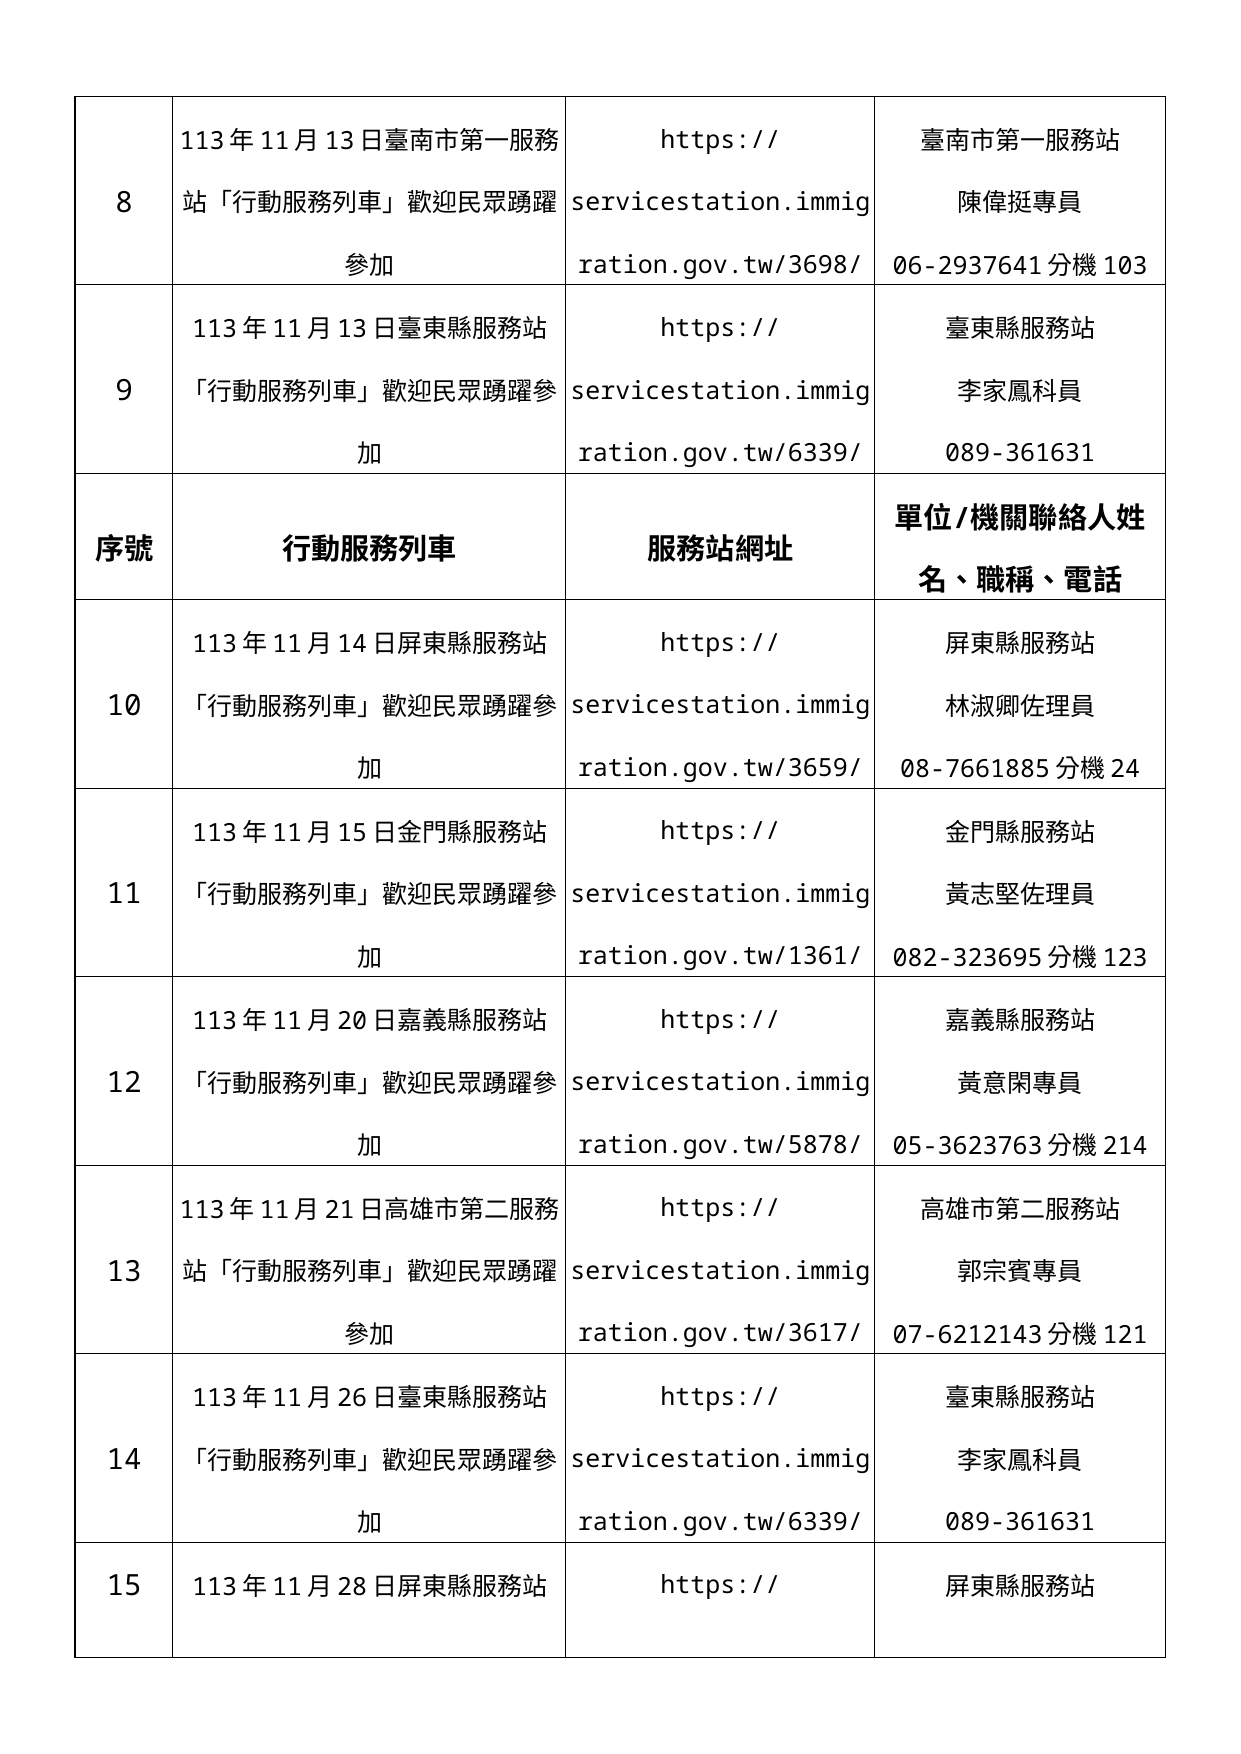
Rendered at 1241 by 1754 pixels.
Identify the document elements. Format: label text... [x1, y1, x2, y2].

table_cell 12 [76, 977, 172, 1164]
table_cell 11 [76, 789, 172, 976]
table_cell https://servicestation.immigration.gov.tw/3617/ [566, 1166, 874, 1353]
table_cell 113年11月13日臺東縣服務站「行動服務列車」歡迎民眾踴躍參加 [173, 285, 565, 473]
table_cell 9 [76, 285, 172, 473]
table_cell 113年11月20日嘉義縣服務站「行動服務列車」歡迎民眾踴躍參加 [173, 977, 565, 1164]
table_cell 行動服務列車 [173, 474, 565, 599]
table_cell 113年11月28日屏東縣服務站 [173, 1543, 565, 1657]
table_cell https://servicestation.immigration.gov.tw/6339/ [566, 285, 874, 473]
table_cell 113年11月26日臺東縣服務站「行動服務列車」歡迎民眾踴躍參加 [173, 1354, 565, 1542]
table_cell 113年11月13日臺南市第一服務站「行動服務列車」歡迎民眾踴躍參加 [173, 97, 565, 284]
table_cell https://servicestation.immigration.gov.tw/1361/ [566, 789, 874, 976]
table_cell 113年11月14日屏東縣服務站「行動服務列車」歡迎民眾踴躍參加 [173, 600, 565, 787]
table_cell https://servicestation.immigration.gov.tw/3698/ [566, 97, 874, 284]
table_cell https://servicestation.immigration.gov.tw/3659/ [566, 600, 874, 787]
table_cell 臺東縣服務站 李家鳳科員 089-361631 [875, 1354, 1165, 1542]
table_cell 臺南市第一服務站 陳偉挺專員 06-2937641分機103 [875, 97, 1165, 284]
table_cell 113年11月15日金門縣服務站「行動服務列車」歡迎民眾踴躍參加 [173, 789, 565, 976]
table_cell 10 [76, 600, 172, 787]
table_cell 單位/機關聯絡人姓名、職稱、電話 [875, 474, 1165, 599]
table_cell 金門縣服務站 黃志堅佐理員 082-323695分機123 [875, 789, 1165, 976]
table_cell 113年11月21日高雄市第二服務站「行動服務列車」歡迎民眾踴躍參加 [173, 1166, 565, 1353]
table_cell 屏東縣服務站 林淑卿佐理員 08-7661885分機24 [875, 600, 1165, 787]
table_cell 8 [76, 97, 172, 284]
table_cell 嘉義縣服務站 黃意閑專員 05-3623763分機214 [875, 977, 1165, 1164]
table_cell 臺東縣服務站 李家鳳科員 089-361631 [875, 285, 1165, 473]
table_cell 13 [76, 1166, 172, 1353]
table_cell 屏東縣服務站 [875, 1543, 1165, 1657]
table_cell https://servicestation.immigration.gov.tw/5878/ [566, 977, 874, 1164]
table_cell https://servicestation.immigration.gov.tw/6339/ [566, 1354, 874, 1542]
table_cell 服務站網址 [566, 474, 874, 599]
table_cell 高雄市第二服務站 郭宗賓專員 07-6212143分機121 [875, 1166, 1165, 1353]
table_cell https:// [566, 1543, 874, 1657]
table_cell 序號 [76, 474, 172, 599]
table_cell 15 [76, 1543, 172, 1657]
table_cell 14 [76, 1354, 172, 1542]
